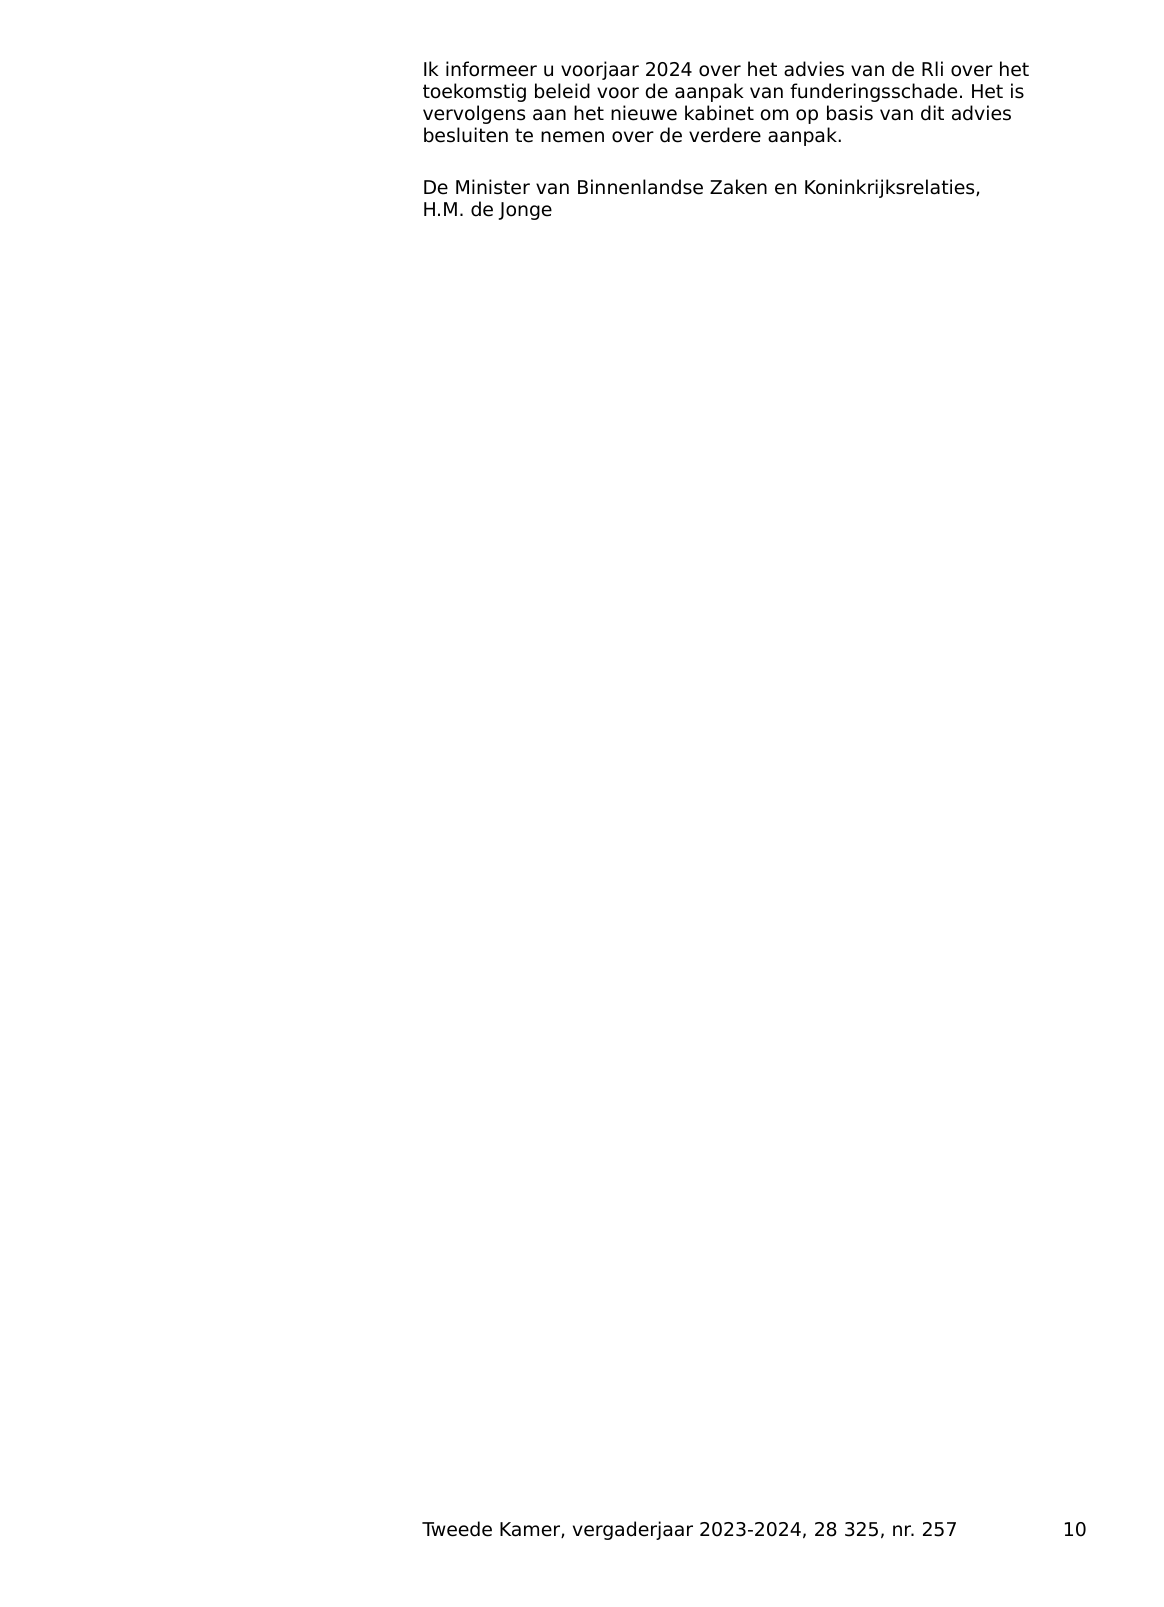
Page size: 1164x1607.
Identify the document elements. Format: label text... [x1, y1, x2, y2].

text Ik informeer u voorjaar 2024 over het advies van de Rli over het toekomstig beleid voor de aanpak van funderingsschade. Het is vervolgens aan het nieuwe kabinet om op basis van dit advies besluiten te nemen over de verdere aanpak. [422, 59, 1087, 147]
text De Minister van Binnenlandse Zaken en Koninkrijksrelaties, H.M. de Jonge [422, 177, 1087, 221]
